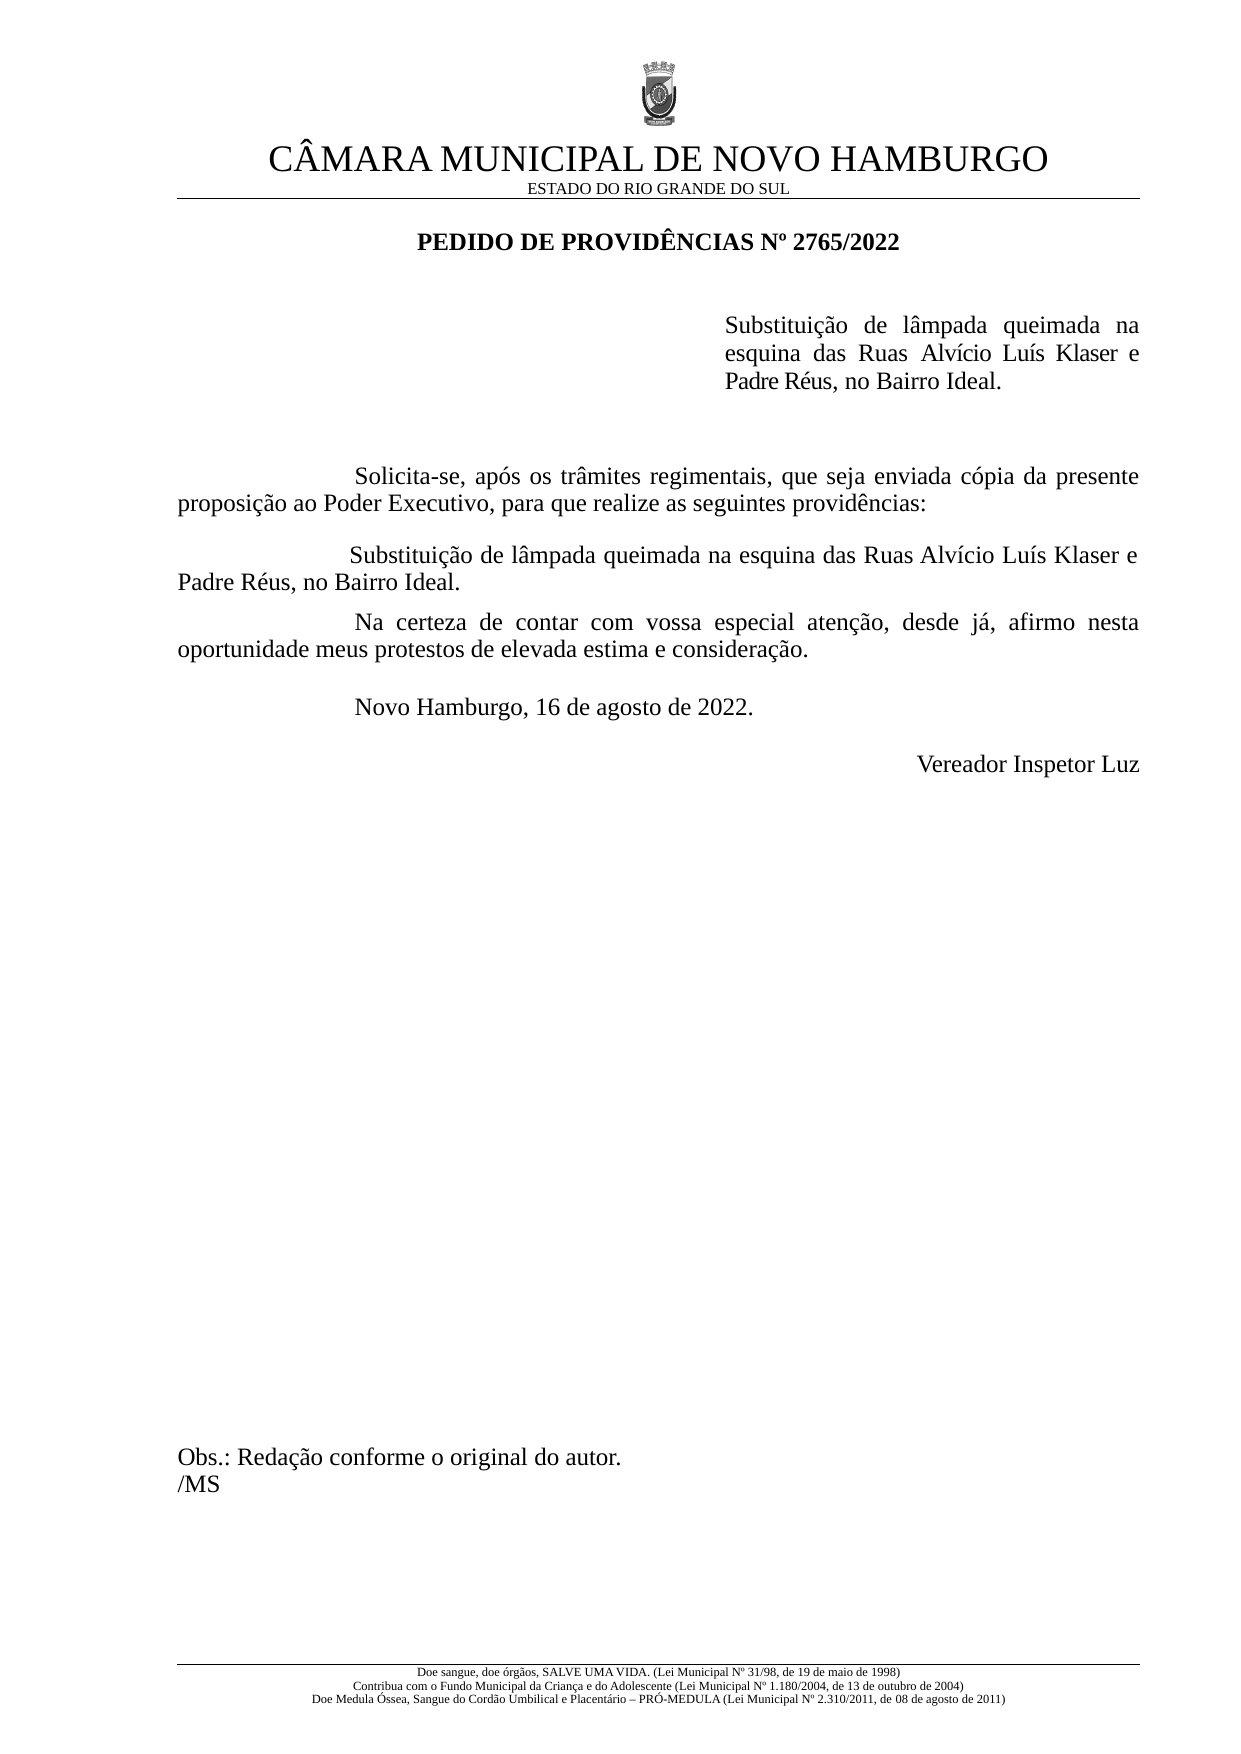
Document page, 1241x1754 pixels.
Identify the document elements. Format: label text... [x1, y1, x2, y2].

text Novo Hamburgo, 16 de agosto de 2022. [177, 693, 1140, 721]
text /MS [177, 1470, 1140, 1498]
text Solicita-se, após os trâmites regimentais, que seja enviada cópia da presente proposição ao Poder Executivo, para que realize as seguintes providências: [177, 462, 1140, 517]
list Substituição de lâmpada queimada na esquina das Ruas Alvício Luís Klaser e Padre Réus, no Bairro Ideal. [687, 311, 1140, 394]
list Substituição de lâmpada queimada na esquina das Ruas Alvício Luís Klaser e Padre Réus, no Bairro Ideal. [177, 541, 1140, 596]
text PEDIDO DE PROVIDÊNCIAS Nº 2765/2022 [177, 228, 1140, 256]
text Na certeza de contar com vossa especial atenção, desde já, afirmo nesta oportunidade meus protestos de elevada estima e consideração. [177, 608, 1140, 663]
text Vereador Inspetor Luz [177, 750, 1140, 778]
text Obs.: Redação conforme o original do autor. [177, 1443, 1140, 1470]
